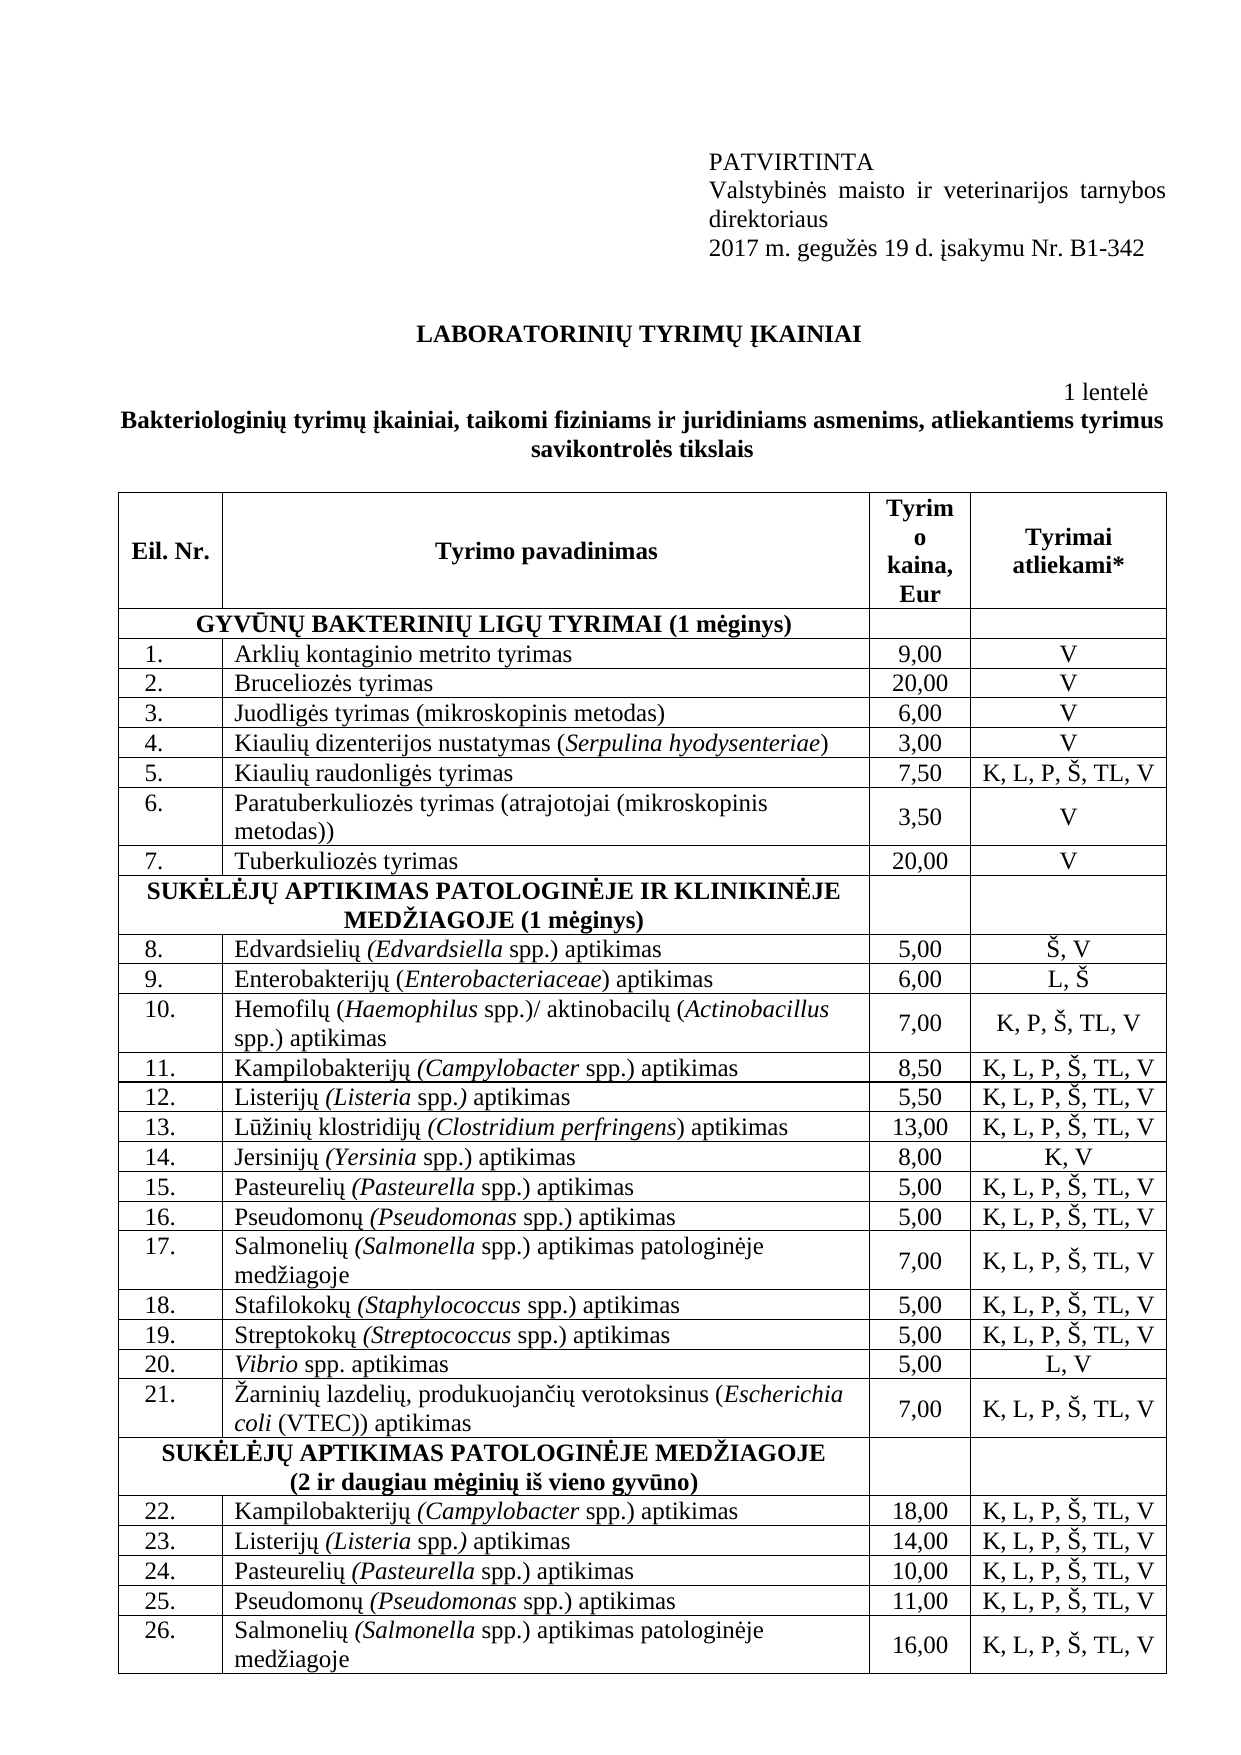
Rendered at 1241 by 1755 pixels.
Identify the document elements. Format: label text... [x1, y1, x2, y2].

table_cell [870, 876, 970, 933]
table_cell 25. [119, 1586, 222, 1614]
text 2017 m. gegužės 19 d. įsakymu Nr. B1-342 [709, 233, 1166, 262]
table_cell 14. [119, 1142, 222, 1171]
table_cell Pseudomonų (Pseudomonas spp.) aptikimas [223, 1586, 869, 1614]
table_cell 12. [119, 1083, 222, 1111]
table_cell 18. [119, 1290, 222, 1319]
table_cell K, L, P, Š, TL, V [971, 1496, 1166, 1525]
table_cell 21. [119, 1379, 222, 1437]
table_cell 17. [119, 1231, 222, 1289]
table_cell 5,00 [870, 1202, 970, 1230]
text LABORATORINIŲ TYRIMŲ ĮKAINIAI [118, 319, 1166, 348]
table_cell Stafilokokų (Staphylococcus spp.) aptikimas [223, 1290, 869, 1319]
table_cell [870, 1438, 970, 1495]
table_cell 20,00 [870, 846, 970, 875]
table_cell Salmonelių (Salmonella spp.) aptikimas patologinėje medžiagoje [223, 1231, 869, 1289]
table_cell K, L, P, Š, TL, V [971, 1290, 1166, 1319]
table_cell 13. [119, 1112, 222, 1141]
table_cell 7,00 [870, 1231, 970, 1289]
table_cell V [971, 639, 1166, 667]
table_cell Salmonelių (Salmonella spp.) aptikimas patologinėje medžiagoje [223, 1616, 869, 1673]
text 1 lentelė [118, 377, 1166, 406]
table_cell Arklių kontaginio metrito tyrimas [223, 639, 869, 667]
table_cell 24. [119, 1556, 222, 1585]
table_cell 9,00 [870, 639, 970, 667]
table_cell 19. [119, 1320, 222, 1348]
table_cell K, P, Š, TL, V [971, 994, 1166, 1052]
table_cell V [971, 698, 1166, 727]
table_cell 20. [119, 1350, 222, 1378]
table_cell Jersinijų (Yersinia spp.) aptikimas [223, 1142, 869, 1171]
table_cell 1. [119, 639, 222, 667]
table_cell K, L, P, Š, TL, V [971, 758, 1166, 787]
table_cell 5,00 [870, 935, 970, 963]
table_cell 7,00 [870, 994, 970, 1052]
table_cell 6. [119, 788, 222, 845]
table_cell 6,00 [870, 698, 970, 727]
table_cell 15. [119, 1172, 222, 1201]
table_header Tyrimo kaina, Eur [870, 493, 970, 608]
table_cell [971, 876, 1166, 933]
table_cell Vibrio spp. aptikimas [223, 1350, 869, 1378]
table_cell 22. [119, 1496, 222, 1525]
table_cell Žarninių lazdelių, produkuojančių verotoksinus (Escherichia coli (VTEC)) aptikimas [223, 1379, 869, 1437]
table_header Eil. Nr. [119, 493, 222, 608]
table_cell 10,00 [870, 1556, 970, 1585]
table_cell Kiaulių raudonligės tyrimas [223, 758, 869, 787]
table_cell 14,00 [870, 1526, 970, 1555]
table_cell Sukėlėjų aptikimas patologinėje medžiagoje (2 ir daugiau mėginių iš vieno gyvūno) [119, 1438, 869, 1495]
table_cell Lūžinių klostridijų (Clostridium perfringens) aptikimas [223, 1112, 869, 1141]
table_cell K, L, P, Š, TL, V [971, 1112, 1166, 1141]
table_cell 3,50 [870, 788, 970, 845]
table_cell 2. [119, 669, 222, 697]
table_cell 5,00 [870, 1290, 970, 1319]
table_cell 5. [119, 758, 222, 787]
table_cell 16,00 [870, 1616, 970, 1673]
table_header Tyrimai atliekami* [971, 493, 1166, 608]
table_cell K, L, P, Š, TL, V [971, 1616, 1166, 1673]
table_cell 10. [119, 994, 222, 1052]
table_cell Pseudomonų (Pseudomonas spp.) aptikimas [223, 1202, 869, 1230]
table_cell K, L, P, Š, TL, V [971, 1320, 1166, 1348]
table_cell 4. [119, 728, 222, 757]
table_cell 18,00 [870, 1496, 970, 1525]
table_cell 7,50 [870, 758, 970, 787]
table_cell K, L, P, Š, TL, V [971, 1202, 1166, 1230]
table_cell Pasteurelių (Pasteurella spp.) aptikimas [223, 1172, 869, 1201]
table_cell 8,50 [870, 1053, 970, 1081]
table_cell 23. [119, 1526, 222, 1555]
table_cell 8. [119, 935, 222, 963]
table_cell Kampilobakterijų (Campylobacter spp.) aptikimas [223, 1496, 869, 1525]
table_cell [870, 609, 970, 638]
table_cell 5,00 [870, 1320, 970, 1348]
table_cell Pasteurelių (Pasteurella spp.) aptikimas [223, 1556, 869, 1585]
table_cell V [971, 846, 1166, 875]
table_cell V [971, 669, 1166, 697]
table_cell 20,00 [870, 669, 970, 697]
table_cell 11,00 [870, 1586, 970, 1614]
table_cell Enterobakterijų (Enterobacteriaceae) aptikimas [223, 964, 869, 993]
table_cell 5,00 [870, 1172, 970, 1201]
table_cell K, L, P, Š, TL, V [971, 1556, 1166, 1585]
text savikontrolės tikslais [118, 434, 1166, 463]
table_cell 3. [119, 698, 222, 727]
table_cell K, V [971, 1142, 1166, 1171]
table_cell K, L, P, Š, TL, V [971, 1526, 1166, 1555]
table_cell K, L, P, Š, TL, V [971, 1586, 1166, 1614]
table_cell GYVŪNŲ BAKTERINIŲ LIGŲ TYRIMAI (1 mėginys) [119, 609, 869, 638]
table_cell 5,50 [870, 1083, 970, 1111]
table_cell 7,00 [870, 1379, 970, 1437]
table_cell Kiaulių dizenterijos nustatymas (Serpulina hyodysenteriae) [223, 728, 869, 757]
table_cell Tuberkuliozės tyrimas [223, 846, 869, 875]
table_cell K, L, P, Š, TL, V [971, 1053, 1166, 1081]
table_cell 16. [119, 1202, 222, 1230]
table_cell Sukėlėjų aptikimas PATOLOGINĖje IR KLINIKINĖje MEDŽIAGOje (1 mėginys) [119, 876, 869, 933]
table_cell Paratuberkuliozės tyrimas (atrajotojai (mikroskopinis metodas)) [223, 788, 869, 845]
table_cell K, L, P, Š, TL, V [971, 1379, 1166, 1437]
text Valstybinės maisto ir veterinarijos tarnybos direktoriaus [709, 176, 1166, 233]
table_cell 6,00 [870, 964, 970, 993]
table_cell Bruceliozės tyrimas [223, 669, 869, 697]
table_cell V [971, 788, 1166, 845]
table_cell 5,00 [870, 1350, 970, 1378]
table_cell Listerijų (Listeria spp.) aptikimas [223, 1526, 869, 1555]
table_cell K, L, P, Š, TL, V [971, 1172, 1166, 1201]
table_cell 13,00 [870, 1112, 970, 1141]
table_cell Juodligės tyrimas (mikroskopinis metodas) [223, 698, 869, 727]
table_cell Listerijų (Listeria spp.) aptikimas [223, 1083, 869, 1111]
table_cell L, V [971, 1350, 1166, 1378]
text PATVIRTINTA [118, 147, 1166, 176]
table_cell 11. [119, 1053, 222, 1081]
table_cell Š, V [971, 935, 1166, 963]
table_cell [971, 609, 1166, 638]
table_cell [971, 1438, 1166, 1495]
table_cell V [971, 728, 1166, 757]
table_cell Hemofilų (Haemophilus spp.)/ aktinobacilų (Actinobacillus spp.) aptikimas [223, 994, 869, 1052]
table_cell Streptokokų (Streptococcus spp.) aptikimas [223, 1320, 869, 1348]
table_header Tyrimo pavadinimas [223, 493, 869, 608]
table_cell 9. [119, 964, 222, 993]
table_cell 7. [119, 846, 222, 875]
table_cell 3,00 [870, 728, 970, 757]
text Bakteriologinių tyrimų įkainiai, taikomi fiziniams ir juridiniams asmenims, atliekantiems tyrimus [118, 406, 1166, 434]
table_cell 8,00 [870, 1142, 970, 1171]
table_cell K, L, P, Š, TL, V [971, 1231, 1166, 1289]
table_cell K, L, P, Š, TL, V [971, 1083, 1166, 1111]
table_cell 26. [119, 1616, 222, 1673]
table_cell L, Š [971, 964, 1166, 993]
table_cell Edvardsielių (Edvardsiella spp.) aptikimas [223, 935, 869, 963]
table_cell Kampilobakterijų (Campylobacter spp.) aptikimas [223, 1053, 869, 1081]
